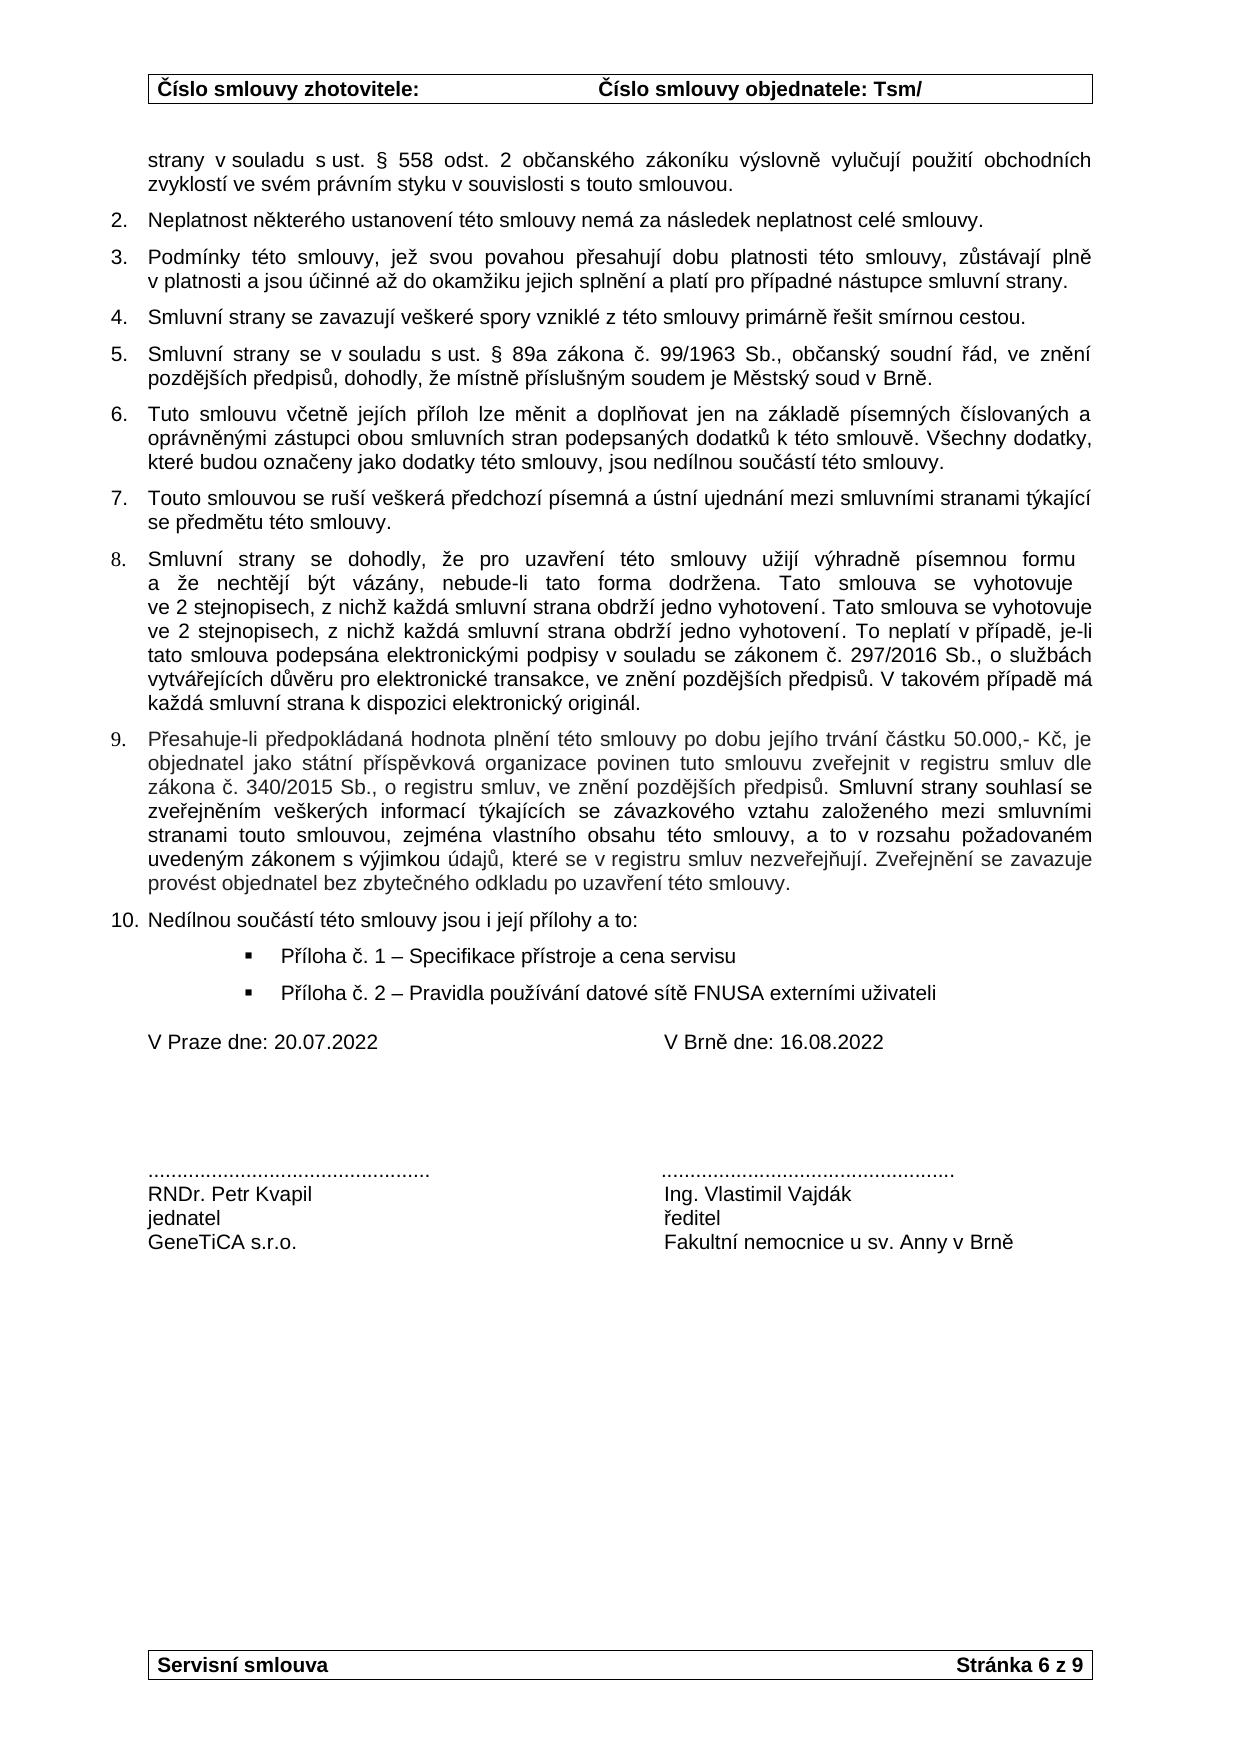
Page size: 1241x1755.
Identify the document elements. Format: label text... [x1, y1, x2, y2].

text jednatel ředitel [148, 1206, 1093, 1229]
list Neplatnost některého ustanovení této smlouvy nemá za následek neplatnost celé smlouvy. [111, 208, 1093, 232]
text GeneTiCA s.r.o. Fakultní nemocnice u sv. Anny v Brně [148, 1229, 1093, 1253]
list Touto smlouvou se ruší veškerá předchozí písemná a ústní ujednání mezi smluvními stranami týkající se předmětu této smlouvy. [111, 486, 1093, 534]
list Příloha č. 2 – Pravidla používání datové sítě FNUSA externími uživateli [243, 981, 1093, 1004]
text V Praze dne: 20.07.2022 V Brně dne: 16.08.2022 [148, 1029, 1093, 1053]
list strany v souladu s ust. § 558 odst. 2 občanského zákoníku výslovně vylučují použití obchodních zvyklostí ve svém právním styku v souvislosti s touto smlouvou. [111, 148, 1093, 196]
list Smluvní strany se dohodly, že pro uzavření této smlouvy užijí výhradně písemnou formu a že nechtějí být vázány, nebude-li tato forma dodržena. Tato smlouva se vyhotovuje ve 2 stejnopisech, z nichž každá smluvní strana obdrží jedno vyhotovení. Tato smlouva se vyhotovuje ve 2 stejnopisech, z nichž každá smluvní strana obdrží jedno vyhotovení. To neplatí v případě, je-li tato smlouva podepsána elektronickými podpisy v souladu se zákonem č. 297/2016 Sb., o službách vytvářejících důvěru pro elektronické transakce, ve znění pozdějších předpisů. V takovém případě má každá smluvní strana k dispozici elektronický originál. [111, 547, 1093, 714]
list Podmínky této smlouvy, jež svou povahou přesahují dobu platnosti této smlouvy, zůstávají plně v platnosti a jsou účinné až do okamžiku jejich splnění a platí pro případné nástupce smluvní strany. [111, 244, 1093, 292]
text ................................................. ................................................... [148, 1158, 1093, 1182]
list Přesahuje-li předpokládaná hodnota plnění této smlouvy po dobu jejího trvání částku 50.000,- Kč, je objednatel jako státní příspěvková organizace povinen tuto smlouvu zveřejnit v registru smluv dle zákona č. 340/2015 Sb., o registru smluv, ve znění pozdějších předpisů. Smluvní strany souhlasí se zveřejněním veškerých informací týkajících se závazkového vztahu založeného mezi smluvními stranami touto smlouvou, zejména vlastního obsahu této smlouvy, a to v rozsahu požadovaném uvedeným zákonem s výjimkou údajů, které se v registru smluv nezveřejňují. Zveřejnění se zavazuje provést objednatel bez zbytečného odkladu po uzavření této smlouvy. [111, 727, 1093, 895]
text RNDr. Petr Kvapil Ing. Vlastimil Vajdák [148, 1182, 1093, 1206]
list Nedílnou součástí této smlouvy jsou i její přílohy a to: [111, 907, 1093, 931]
list Smluvní strany se zavazují veškeré spory vzniklé z této smlouvy primárně řešit smírnou cestou. [111, 305, 1093, 329]
list Tuto smlouvu včetně jejích příloh lze měnit a doplňovat jen na základě písemných číslovaných a oprávněnými zástupci obou smluvních stran podepsaných dodatků k této smlouvě. Všechny dodatky, které budou označeny jako dodatky této smlouvy, jsou nedílnou součástí této smlouvy. [111, 402, 1093, 474]
list Smluvní strany se v souladu s ust. § 89a zákona č. 99/1963 Sb., občanský soudní řád, ve znění pozdějších předpisů, dohodly, že místně příslušným soudem je Městský soud v Brně. [111, 341, 1093, 389]
list Příloha č. 1 – Specifikace přístroje a cena servisu [243, 944, 1093, 968]
